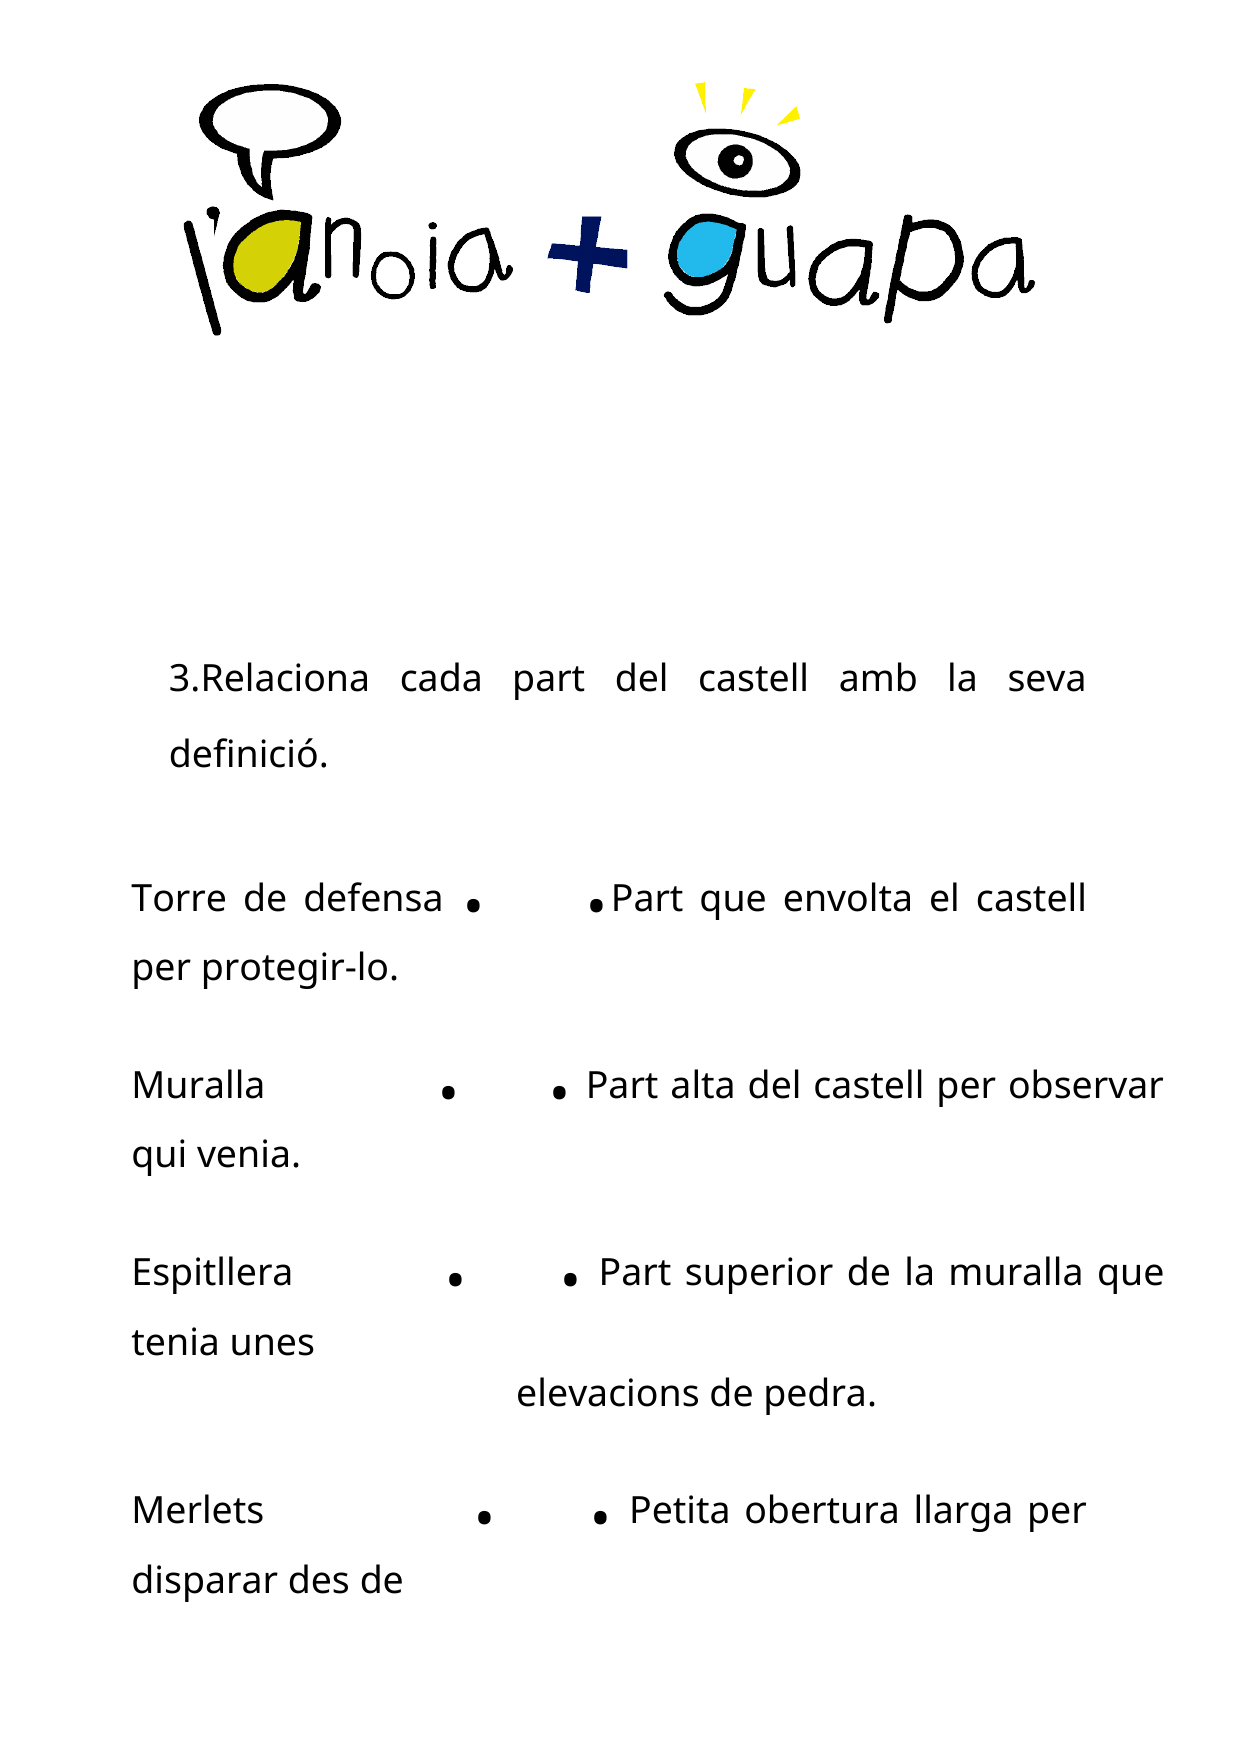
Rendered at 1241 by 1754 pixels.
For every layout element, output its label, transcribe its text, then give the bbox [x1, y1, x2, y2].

text Merlets . . Petita obertura llarga per disparar des de [131, 1417, 1087, 1604]
list Relaciona cada part del castell amb la seva definició. [169, 651, 1087, 778]
text Torre de defensa . .Part que envolta el castell per protegir-lo. [131, 804, 1087, 991]
text elevacions de pedra. [244, 1366, 1087, 1417]
picture [183, 82, 1035, 336]
text Espitllera . . Part superior de la muralla que tenia unes [131, 1179, 1165, 1366]
text Muralla . . Part alta del castell per observar qui venia. [131, 991, 1165, 1179]
